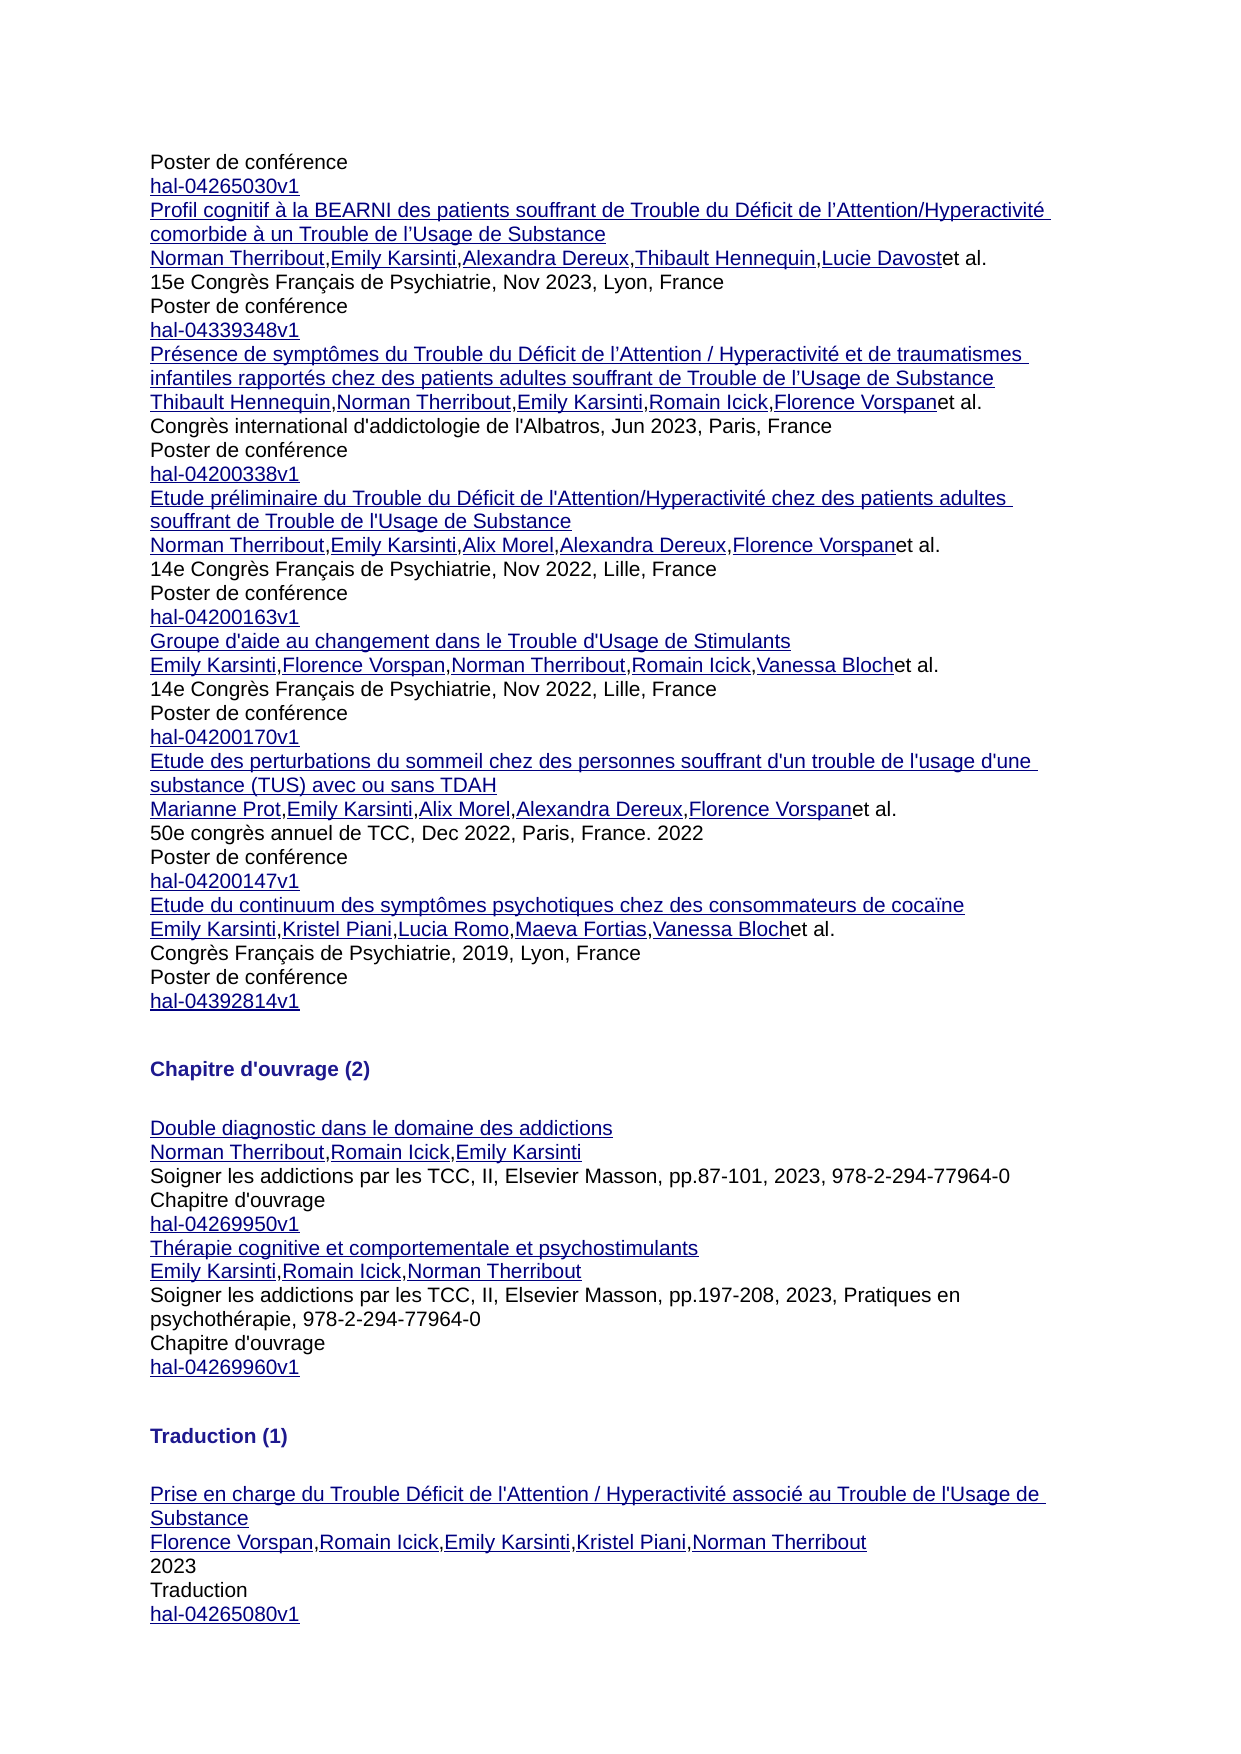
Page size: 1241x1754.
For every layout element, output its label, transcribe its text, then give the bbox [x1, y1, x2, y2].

table_cell Thérapie cognitive et comportementale et psychostimulants Emily Karsinti,Romain Icick,Norman Therribout Soigner les addictions par les TCC, II, Elsevier Masson, pp.197-208, 2023, Pratiques en psychothérapie, 978-2-294-77964-0 Chapitre d'ouvrage hal-04269960v1 [150, 1235, 1090, 1379]
table_cell Groupe d'aide au changement dans le Trouble d'Usage de Stimulants Emily Karsinti,Florence Vorspan,Norman Therribout,Romain Icick,Vanessa Blochet al. 14e Congrès Français de Psychiatrie, Nov 2022, Lille, France Poster de conférence hal-04200170v1 [150, 629, 1090, 749]
table_cell Etude des perturbations du sommeil chez des personnes souffrant d'un trouble de l'usage d'une substance (TUS) avec ou sans TDAH Marianne Prot,Emily Karsinti,Alix Morel,Alexandra Dereux,Florence Vorspanet al. 50e congrès annuel de TCC, Dec 2022, Paris, France. 2022 Poster de conférence hal-04200147v1 [150, 749, 1090, 893]
subtitle Traduction (1) [150, 1424, 1090, 1448]
table_cell Poster de conférence hal-04265030v1 [150, 150, 1090, 198]
subtitle Chapitre d'ouvrage (2) [150, 1057, 1090, 1081]
table_header Prise en charge du Trouble Déficit de l'Attention / Hyperactivité associé au Trouble de l'Usage de Substance Florence Vorspan,Romain Icick,Emily Karsinti,Kristel Piani,Norman Therribout 2023 Traduction hal-04265080v1 [150, 1482, 1090, 1626]
table_cell Profil cognitif à la BEARNI des patients souffrant de Trouble du Déficit de l’Attention/Hyperactivité comorbide à un Trouble de l’Usage de Substance Norman Therribout,Emily Karsinti,Alexandra Dereux,Thibault Hennequin,Lucie Davostet al. 15e Congrès Français de Psychiatrie, Nov 2023, Lyon, France Poster de conférence hal-04339348v1 [150, 198, 1090, 342]
table_cell Etude du continuum des symptômes psychotiques chez des consommateurs de cocaïne Emily Karsinti,Kristel Piani,Lucia Romo,Maeva Fortias,Vanessa Blochet al. Congrès Français de Psychiatrie, 2019, Lyon, France Poster de conférence hal-04392814v1 [150, 893, 1090, 1012]
table_cell Présence de symptômes du Trouble du Déficit de l’Attention / Hyperactivité et de traumatismes infantiles rapportés chez des patients adultes souffrant de Trouble de l’Usage de Substance Thibault Hennequin,Norman Therribout,Emily Karsinti,Romain Icick,Florence Vorspanet al. Congrès international d'addictologie de l'Albatros, Jun 2023, Paris, France Poster de conférence hal-04200338v1 [150, 342, 1090, 485]
table_cell Etude préliminaire du Trouble du Déficit de l'Attention/Hyperactivité chez des patients adultes souffrant de Trouble de l'Usage de Substance Norman Therribout,Emily Karsinti,Alix Morel,Alexandra Dereux,Florence Vorspanet al. 14e Congrès Français de Psychiatrie, Nov 2022, Lille, France Poster de conférence hal-04200163v1 [150, 485, 1090, 629]
table_header Double diagnostic dans le domaine des addictions Norman Therribout,Romain Icick,Emily Karsinti Soigner les addictions par les TCC, II, Elsevier Masson, pp.87-101, 2023, 978-2-294-77964-0 Chapitre d'ouvrage hal-04269950v1 [150, 1116, 1090, 1235]
